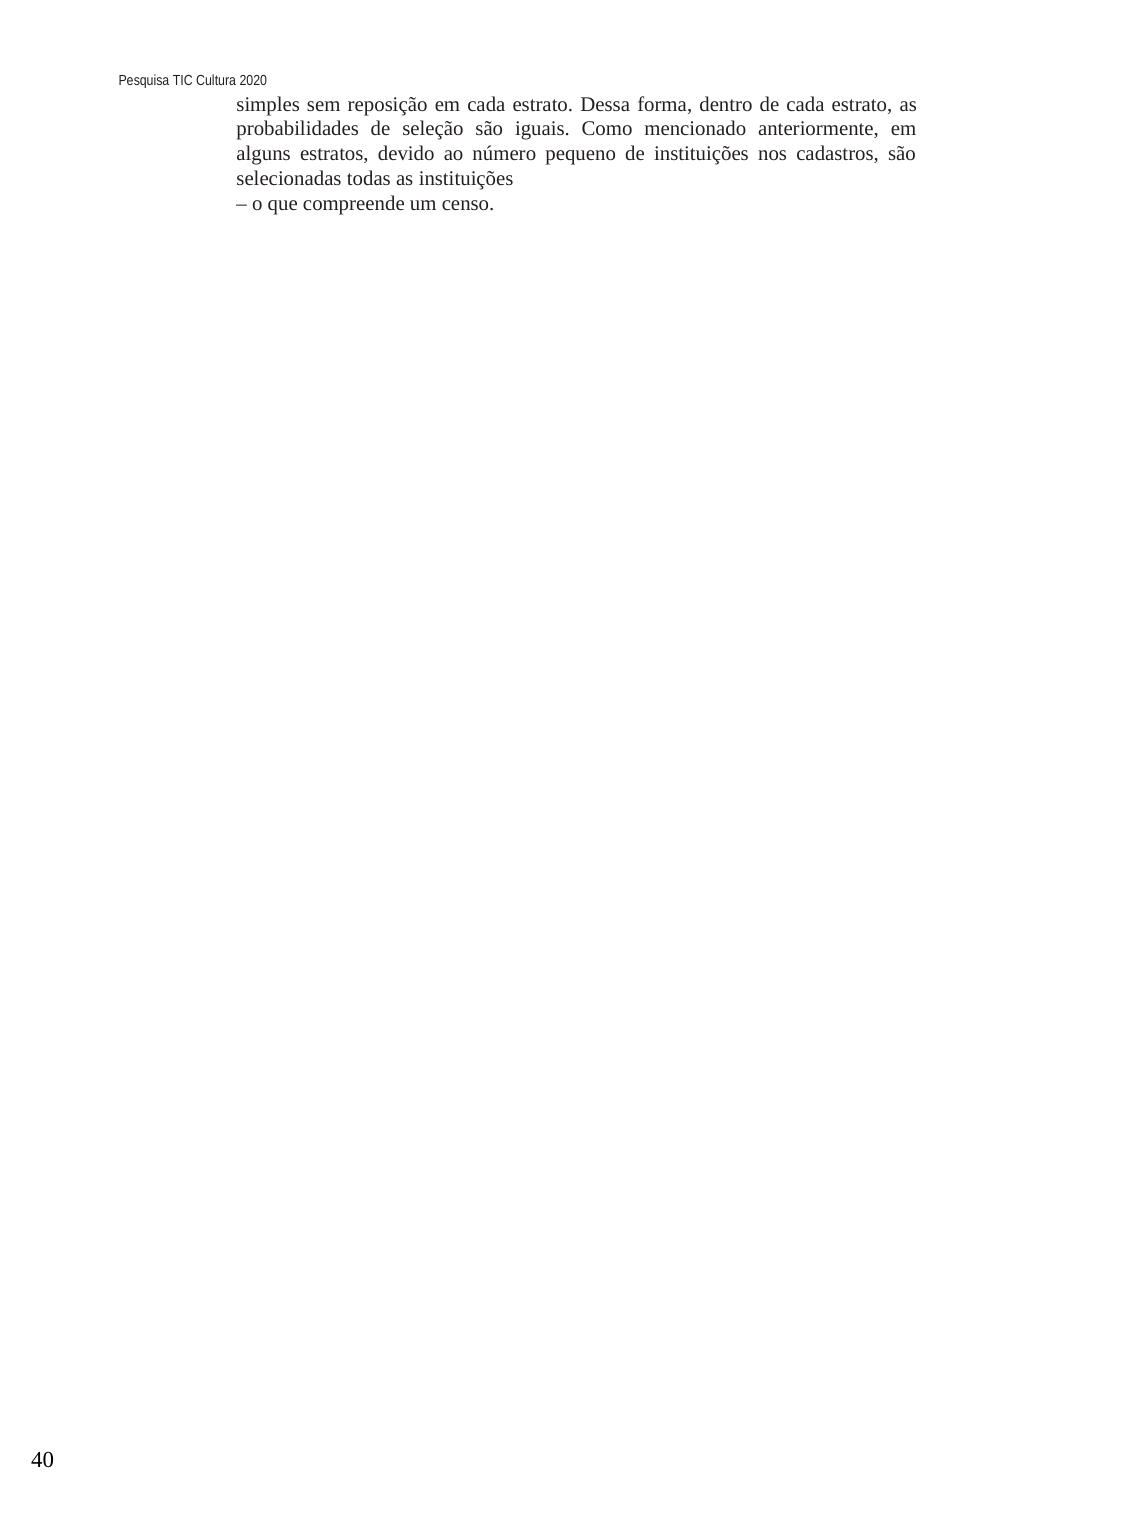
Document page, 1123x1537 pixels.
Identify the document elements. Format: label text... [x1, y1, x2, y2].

text – o que compreende um censo. [236, 191, 987, 215]
text simples sem reposição em cada estrato. Dessa forma, dentro de cada estrato, as probabilidades de seleção são iguais. Como mencionado anteriormente, em alguns estratos, devido ao número pequeno de instituições nos cadastros, são selecionadas todas as instituições [236, 92, 917, 190]
